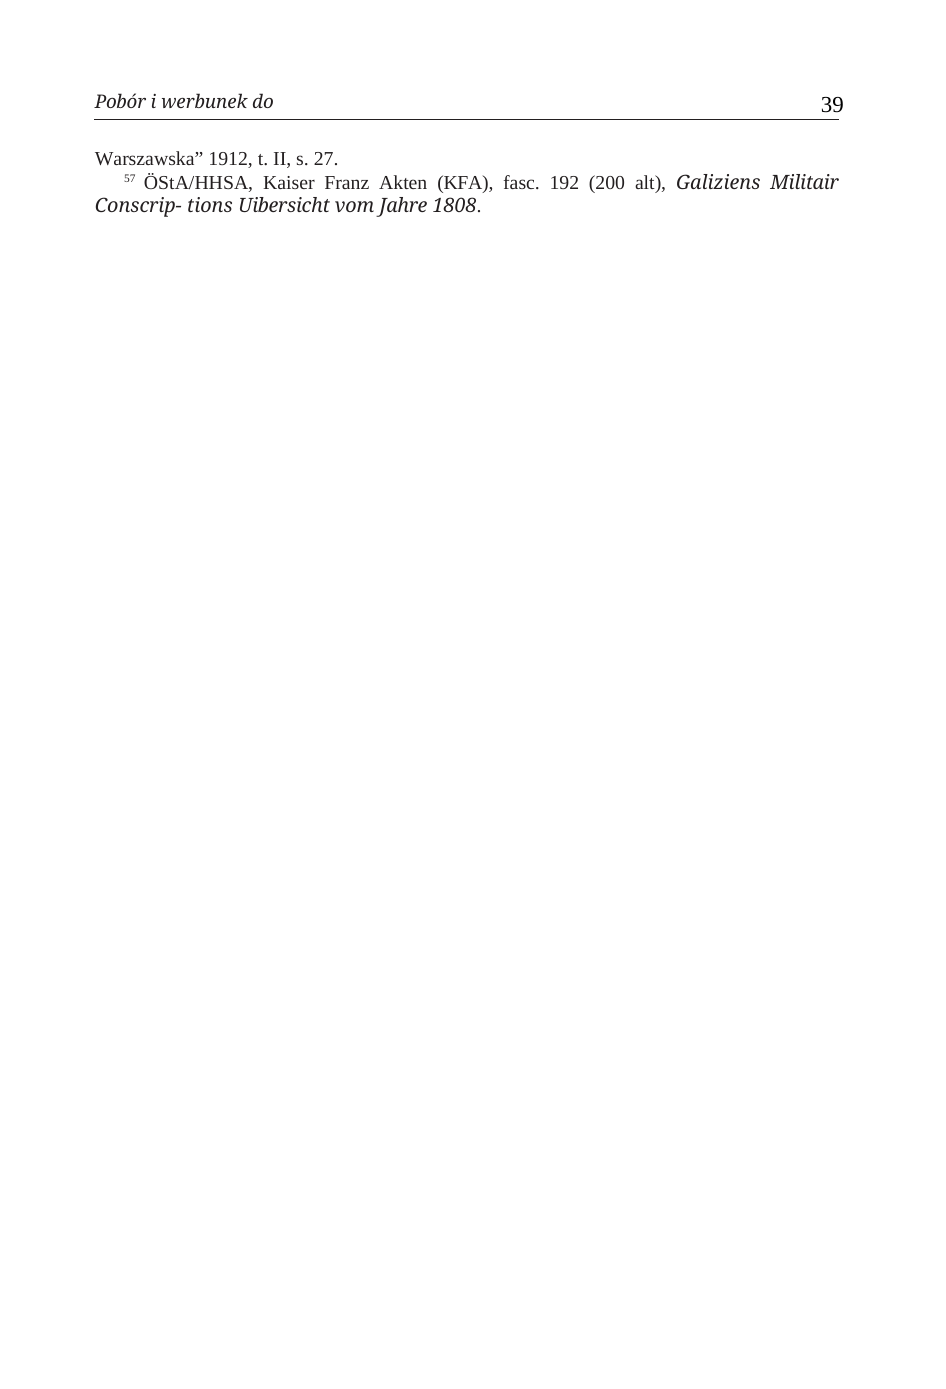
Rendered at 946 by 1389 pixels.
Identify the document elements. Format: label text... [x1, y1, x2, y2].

text 57 ÖStA/HHSA, Kaiser Franz Akten (KFA), fasc. 192 (200 alt), Galiziens Militair Conscrip- tions Uibersicht vom Jahre 1808. [94, 170, 840, 218]
text Warszawska” 1912, t. II, s. 27. [94, 148, 840, 169]
